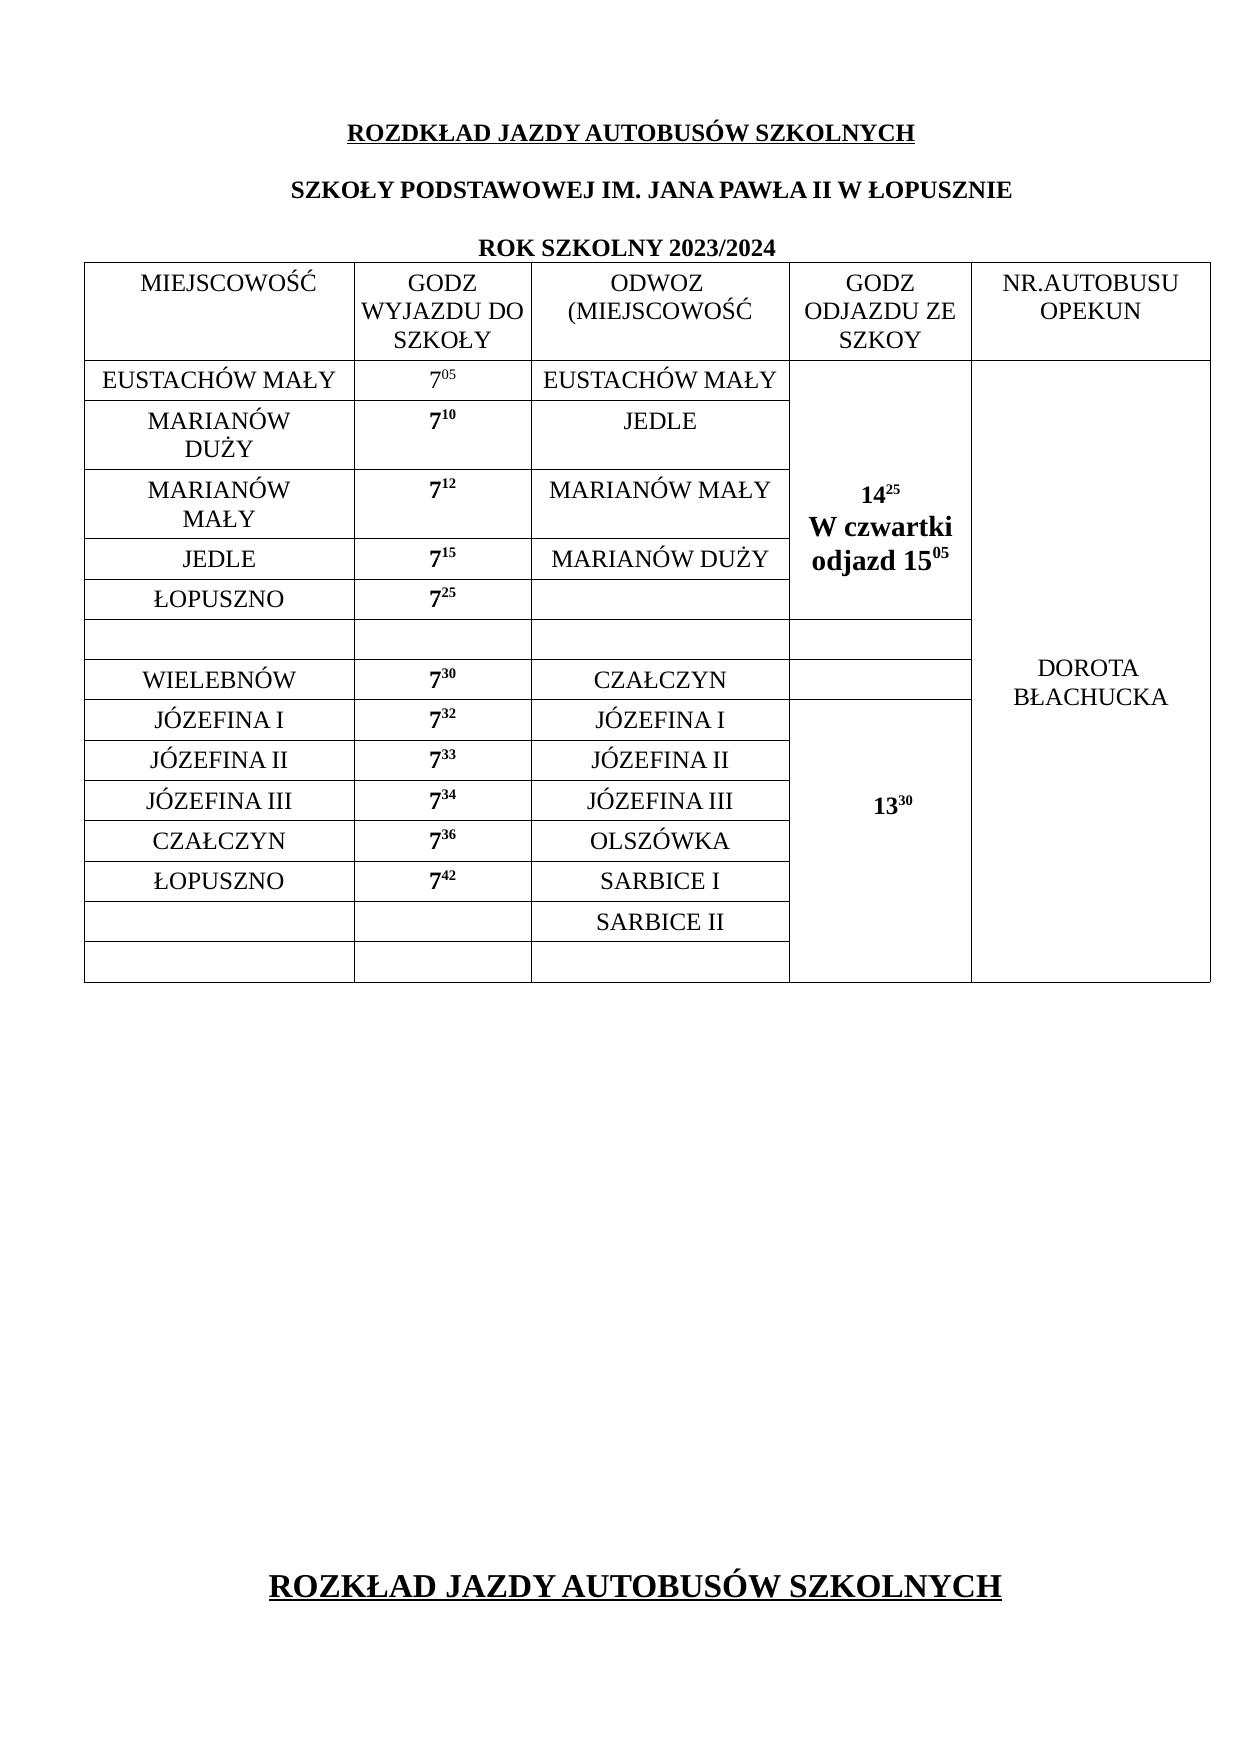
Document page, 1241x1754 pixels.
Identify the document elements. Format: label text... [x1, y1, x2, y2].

table_cell [355, 620, 531, 659]
table_cell SARBICE I [532, 862, 789, 901]
text ROK SZKOLNY 2023/2024 [84, 233, 1123, 262]
table_cell [355, 902, 531, 941]
table_cell JÓZEFINA II [532, 741, 789, 780]
table_cell SARBICE II [532, 902, 789, 941]
table_cell 725 [355, 580, 531, 619]
table_cell [85, 902, 354, 941]
table_cell WIELEBNÓW [85, 660, 354, 699]
table_cell 705 [355, 361, 531, 400]
table_cell ŁOPUSZNO [85, 862, 354, 901]
table_cell EUSTACHÓW MAŁY [85, 361, 354, 400]
table_cell JÓZEFINA I [85, 700, 354, 740]
table_cell MARIANÓW DUŻY [85, 401, 354, 469]
table_header ODWOZ (MIEJSCOWOŚĆ [532, 263, 789, 360]
table_cell 1330 [790, 700, 971, 982]
table_cell MARIANÓW MAŁY [85, 470, 354, 538]
table_cell MARIANÓW DUŻY [532, 539, 789, 578]
table_cell [790, 660, 971, 699]
table_cell 1425 W czwartki odjazd 1505 [790, 361, 971, 619]
table_cell 715 [355, 539, 531, 578]
table_cell [355, 942, 531, 982]
table_cell [790, 620, 971, 659]
text ROZDKŁAD JAZDY AUTOBUSÓW SZKOLNYCH [84, 118, 1123, 147]
table_cell 730 [355, 660, 531, 699]
table_cell EUSTACHÓW MAŁY [532, 361, 789, 400]
text ROZKŁAD JAZDY AUTOBUSÓW SZKOLNYCH [84, 1566, 1123, 1604]
table_cell [532, 942, 789, 982]
table_cell CZAŁCZYN [532, 660, 789, 699]
table_header GODZ WYJAZDU DO SZKOŁY [355, 263, 531, 360]
table_header MIEJSCOWOŚĆ [85, 263, 354, 360]
table_cell [85, 620, 354, 659]
table_cell CZAŁCZYN [85, 821, 354, 861]
table_cell 733 [355, 741, 531, 780]
table_header NR.AUTOBUSU OPEKUN [972, 263, 1210, 360]
table_cell JÓZEFINA II [85, 741, 354, 780]
table_header GODZ ODJAZDU ZE SZKOY [790, 263, 971, 360]
table_cell ŁOPUSZNO [85, 580, 354, 619]
table_cell [532, 620, 789, 659]
table_cell [532, 580, 789, 619]
table_cell MARIANÓW MAŁY [532, 470, 789, 538]
table_cell DOROTA BŁACHUCKA [972, 361, 1210, 982]
table_cell 736 [355, 821, 531, 861]
table_cell JÓZEFINA III [532, 781, 789, 820]
table_cell 742 [355, 862, 531, 901]
table_cell JEDLE [532, 401, 789, 469]
table_cell 710 [355, 401, 531, 469]
table_cell 712 [355, 470, 531, 538]
text SZKOŁY PODSTAWOWEJ IM. JANA PAWŁA II W ŁOPUSZNIE [84, 176, 1123, 204]
table_cell JÓZEFINA I [532, 700, 789, 740]
table_cell 734 [355, 781, 531, 820]
table_cell JÓZEFINA III [85, 781, 354, 820]
table_cell OLSZÓWKA [532, 821, 789, 861]
table_cell JEDLE [85, 539, 354, 578]
table_cell [85, 942, 354, 982]
table_cell 732 [355, 700, 531, 740]
